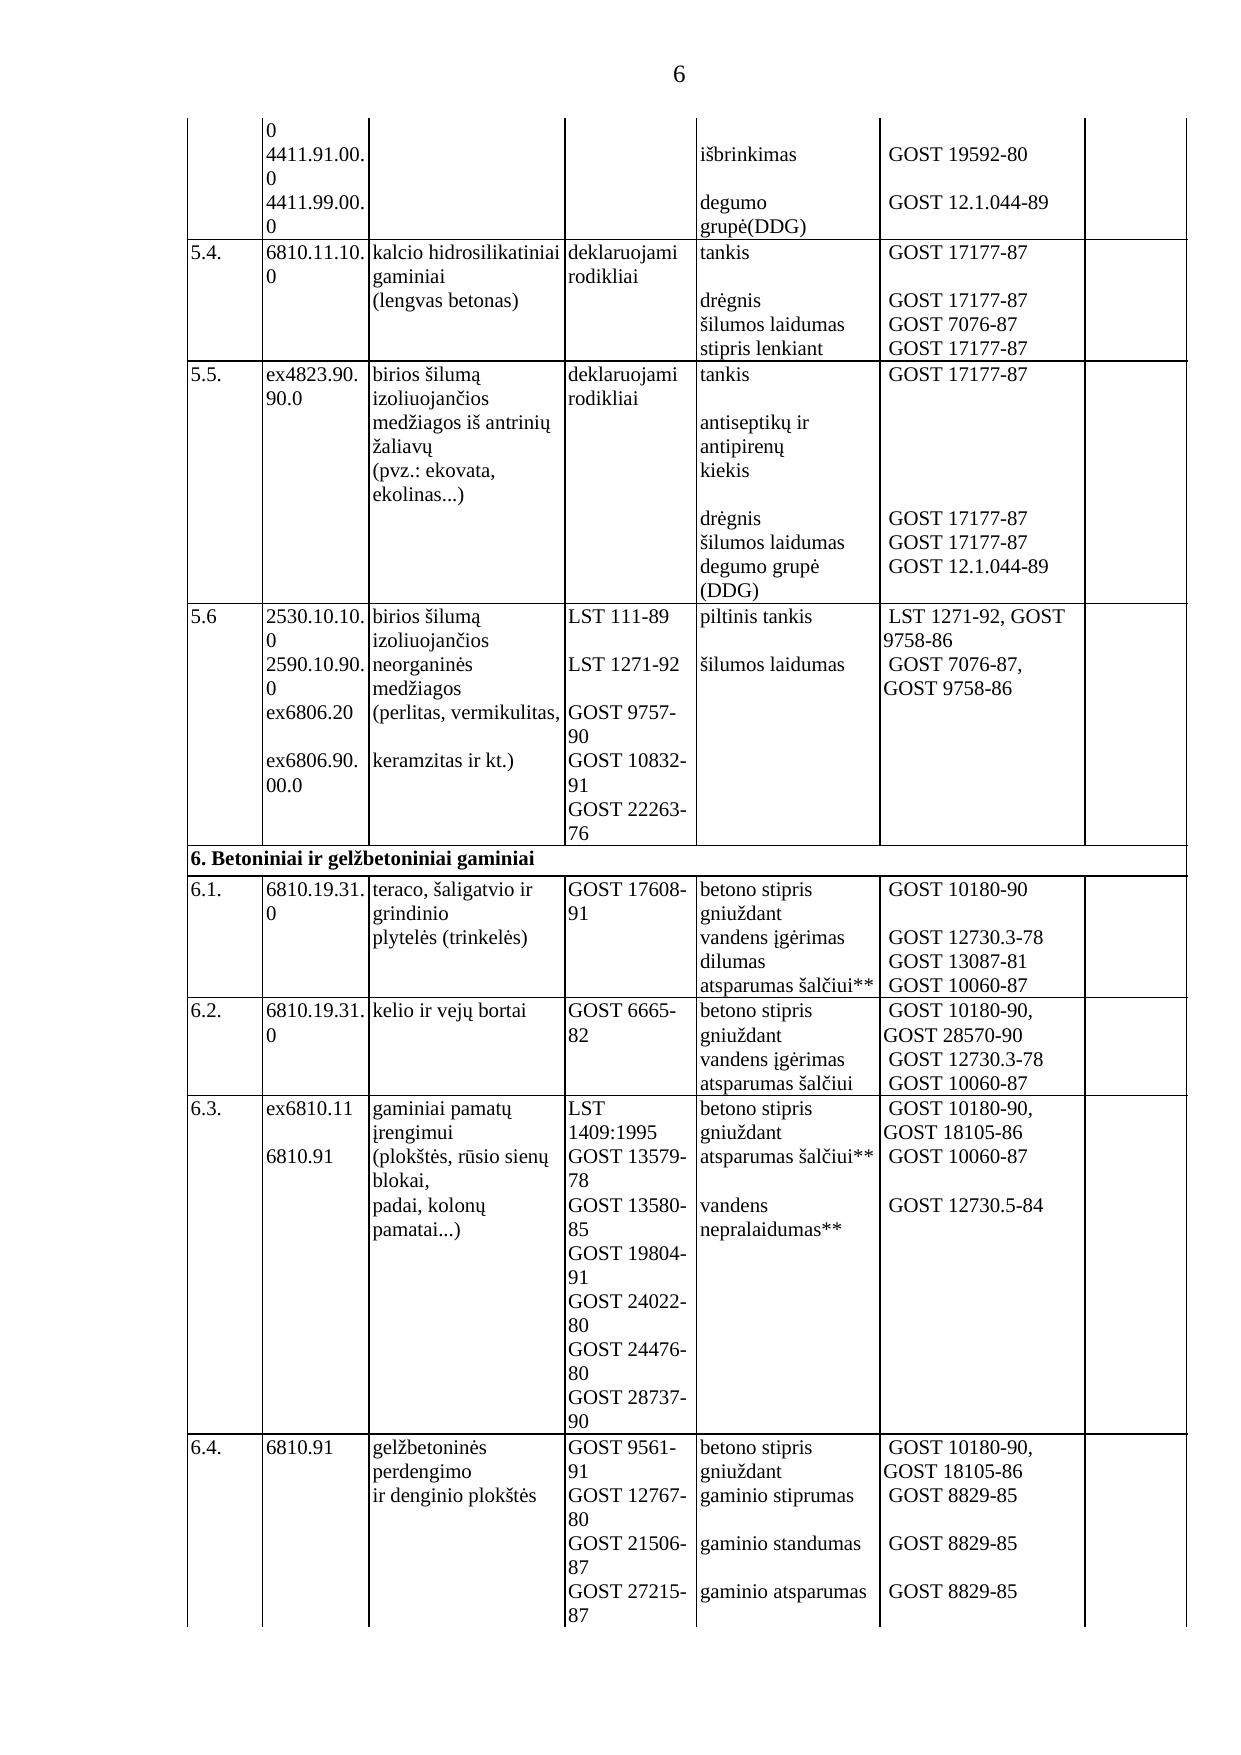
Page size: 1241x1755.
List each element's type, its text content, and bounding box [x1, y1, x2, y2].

table_cell [188, 797, 262, 845]
table_cell gaminio standumas [697, 1531, 879, 1579]
table_cell GOST 8829-85 [881, 1579, 1084, 1627]
table_cell medžiagos iš antrinių žaliavų (pvz.: ekovata, ekolinas...) [370, 410, 564, 506]
table_cell [697, 1241, 879, 1289]
table_cell [183, 288, 187, 312]
table_cell 5.5. [188, 362, 262, 410]
table_cell [183, 1144, 187, 1192]
table_cell [188, 190, 262, 238]
table_cell vandens įgėrimas [697, 925, 879, 949]
table_cell [881, 797, 1084, 845]
table_cell [1086, 288, 1186, 312]
table_cell [1086, 1483, 1186, 1531]
table_cell [1086, 949, 1186, 973]
table_cell GOST 19804-91 [566, 1241, 696, 1289]
table_cell (perlitas, vermikulitas, [370, 700, 564, 748]
table_cell [370, 190, 564, 238]
table_cell neorganinės medžiagos [370, 652, 564, 700]
table_cell išbrinkimas [697, 142, 879, 190]
table_cell ex4823.90.90.0 [263, 362, 368, 410]
table_cell [183, 797, 187, 845]
table_cell 0 [263, 118, 368, 142]
table_cell [188, 1193, 262, 1241]
table_cell [1086, 797, 1186, 845]
table_cell [188, 949, 262, 973]
table_cell GOST 10180-90, GOST 18105-86 [881, 1096, 1084, 1144]
table_cell ex6806.20 [263, 700, 368, 748]
table_cell [1086, 530, 1186, 554]
table_cell GOST 17177-87 [881, 336, 1084, 360]
table_cell [183, 1095, 187, 1144]
table_cell [263, 1531, 368, 1579]
table_cell GOST 9757-90 [566, 700, 696, 748]
table_cell [183, 925, 187, 949]
table_cell [1086, 652, 1186, 700]
table_cell [1086, 1193, 1186, 1241]
table_cell [188, 1337, 262, 1385]
table_cell [1086, 749, 1186, 797]
table_cell [370, 1241, 564, 1289]
table_cell [263, 554, 368, 602]
table_cell GOST 21506-87 [566, 1531, 696, 1579]
table_cell drėgnis [697, 288, 879, 312]
table_cell gaminiai pamatų įrengimui [370, 1096, 564, 1144]
table_cell 4411.99.00.0 [263, 190, 368, 238]
table_cell [263, 312, 368, 336]
table_cell 6810.91 [263, 1144, 368, 1192]
table_cell GOST 10832-91 [566, 749, 696, 797]
table_cell [566, 288, 696, 312]
table_cell GOST 6665-82 [566, 998, 696, 1047]
table_cell 6810.19.31.0 [263, 877, 368, 925]
table_cell birios šilumą izoliuojančios [370, 362, 564, 410]
table_cell [881, 118, 1084, 142]
table_cell tankis [697, 362, 879, 410]
table_cell gaminio atsparumas [697, 1579, 879, 1627]
table_cell [370, 336, 564, 360]
table_cell [188, 700, 262, 748]
table_cell [370, 1047, 564, 1071]
table_cell [1086, 925, 1186, 949]
table_cell deklaruojami rodikliai [566, 240, 696, 288]
table_cell 2590.10.90.0 [263, 652, 368, 700]
table_cell [370, 797, 564, 845]
table_cell [188, 1579, 262, 1627]
table_cell [1086, 877, 1186, 925]
table_cell [188, 973, 262, 997]
table_cell [1086, 998, 1186, 1047]
table_cell [370, 312, 564, 336]
table_cell [188, 142, 262, 190]
table_cell [188, 1241, 262, 1289]
table_cell [697, 700, 879, 748]
table_cell [1086, 1096, 1186, 1144]
table_cell [263, 1579, 368, 1627]
table_cell [263, 1483, 368, 1531]
table_cell [183, 142, 187, 190]
table_cell [697, 1289, 879, 1337]
table_cell GOST 13580-85 [566, 1193, 696, 1241]
table_cell GOST 17177-87 [881, 506, 1084, 530]
table_cell [566, 949, 696, 973]
table_cell [370, 506, 564, 530]
table_cell [263, 1193, 368, 1241]
table_cell GOST 8829-85 [881, 1531, 1084, 1579]
table_cell [183, 1047, 187, 1071]
table_cell [263, 288, 368, 312]
table_cell [183, 997, 187, 1047]
table_cell [1086, 1144, 1186, 1192]
table_cell [188, 1144, 262, 1192]
table_cell [263, 1337, 368, 1385]
table_cell ir denginio plokštės [370, 1483, 564, 1531]
table_cell [183, 1337, 187, 1385]
table_cell [188, 1071, 262, 1095]
table_cell [566, 554, 696, 602]
table_cell [370, 1071, 564, 1095]
table_cell GOST 28737-90 [566, 1385, 696, 1433]
table_cell [1086, 1531, 1186, 1579]
table_cell LST 111-89 [566, 604, 696, 652]
table_cell [263, 973, 368, 997]
table_cell [183, 1071, 187, 1095]
table_cell [183, 700, 187, 748]
table_cell GOST 27215-87 [566, 1579, 696, 1627]
table_cell [188, 925, 262, 949]
table_cell [370, 530, 564, 554]
table_cell gaminio stiprumas [697, 1483, 879, 1531]
table_cell [566, 142, 696, 190]
table_cell [183, 1531, 187, 1579]
table_cell [1086, 1385, 1186, 1433]
table_cell [183, 1385, 187, 1433]
table_cell teraco, šaligatvio ir grindinio [370, 877, 564, 925]
table_cell [697, 118, 879, 142]
table_cell GOST 17177-87 [881, 288, 1084, 312]
table_cell [1086, 604, 1186, 652]
table_cell [1086, 1435, 1186, 1483]
table_cell [1086, 142, 1186, 190]
table_cell deklaruojami rodikliai [566, 362, 696, 410]
table_cell birios šilumą izoliuojančios [370, 604, 564, 652]
table_cell [188, 1289, 262, 1337]
table_cell [1086, 190, 1186, 238]
table_cell [263, 1385, 368, 1433]
table_cell [1086, 118, 1186, 142]
table_cell [183, 360, 187, 410]
table_cell vandens įgėrimas [697, 1047, 879, 1071]
table_cell [188, 288, 262, 312]
table_cell [566, 312, 696, 336]
table_cell [697, 749, 879, 797]
table_cell [183, 336, 187, 360]
table_cell šilumos laidumas [697, 312, 879, 336]
table_cell (plokštės, rūsio sienų blokai, [370, 1144, 564, 1192]
table_cell dilumas [697, 949, 879, 973]
table_cell [183, 1193, 187, 1241]
table_cell GOST 12730.3-78 [881, 1047, 1084, 1071]
table_cell [1086, 506, 1186, 530]
table_cell GOST 19592-80 [881, 142, 1084, 190]
table_cell [881, 700, 1084, 748]
table_cell [263, 949, 368, 973]
table_cell [1086, 973, 1186, 997]
table_cell [370, 142, 564, 190]
table_cell [370, 973, 564, 997]
table_cell [263, 797, 368, 845]
table_cell [566, 506, 696, 530]
table_cell [370, 554, 564, 602]
table_cell [370, 1337, 564, 1385]
table_cell [188, 530, 262, 554]
table_cell [188, 1385, 262, 1433]
table_cell [263, 1289, 368, 1337]
table_cell [263, 1071, 368, 1095]
table_cell [1086, 362, 1186, 410]
table_cell [188, 554, 262, 602]
table_cell GOST 7076-87, GOST 9758-86 [881, 652, 1084, 700]
table_cell keramzitas ir kt.) [370, 749, 564, 797]
table_cell [566, 190, 696, 238]
table_cell ex6806.90.00.0 [263, 749, 368, 797]
table_cell 5.6 [188, 604, 262, 652]
table_cell GOST 22263-76 [566, 797, 696, 845]
table_cell degumo grupė(DDG) [697, 190, 879, 238]
table_cell [1086, 1071, 1186, 1095]
table_cell [566, 925, 696, 949]
table_cell GOST 12.1.044-89 [881, 554, 1084, 602]
table_cell [183, 603, 187, 652]
table_cell [1086, 240, 1186, 288]
table_cell [1086, 1289, 1186, 1337]
table_cell [1086, 1241, 1186, 1289]
table_cell [263, 1241, 368, 1289]
table_cell [566, 118, 696, 142]
table_cell [188, 1531, 262, 1579]
table_cell [881, 1289, 1084, 1337]
table_cell GOST 10060-87 [881, 1071, 1084, 1095]
table_cell [1086, 1337, 1186, 1385]
table_cell GOST 12730.5-84 [881, 1193, 1084, 1241]
table_cell [188, 118, 262, 142]
table_cell padai, kolonų pamatai...) [370, 1193, 564, 1241]
table_cell [183, 973, 187, 997]
table_cell [188, 652, 262, 700]
table_cell degumo grupė (DDG) [697, 554, 879, 602]
table_cell 4411.91.00.0 [263, 142, 368, 190]
table_cell [1086, 554, 1186, 602]
table_cell 5.4. [188, 240, 262, 288]
table_cell GOST 10180-90 [881, 877, 1084, 925]
table_cell [263, 506, 368, 530]
table_cell GOST 13579-78 [566, 1144, 696, 1192]
table_cell [263, 1047, 368, 1071]
table_cell [263, 925, 368, 949]
table_cell [370, 1579, 564, 1627]
table_cell [1086, 312, 1186, 336]
table_cell [370, 949, 564, 973]
table_cell [183, 949, 187, 973]
table_cell GOST 24022-80 [566, 1289, 696, 1337]
table_cell [188, 749, 262, 797]
table_cell [566, 973, 696, 997]
table_cell [1086, 410, 1186, 506]
table_cell GOST 7076-87 [881, 312, 1084, 336]
table_cell atsparumas šalčiui** [697, 973, 879, 997]
table_cell 6810.19.31.0 [263, 998, 368, 1047]
table_cell [183, 530, 187, 554]
table_cell [566, 336, 696, 360]
table_cell GOST 10180-90, GOST 28570-90 [881, 998, 1084, 1047]
table_cell [370, 1385, 564, 1433]
table_cell [183, 1483, 187, 1531]
table_cell GOST 12730.3-78 [881, 925, 1084, 949]
table_cell [188, 410, 262, 506]
table_cell GOST 12767-80 [566, 1483, 696, 1531]
table_cell [263, 410, 368, 506]
table_cell [183, 1241, 187, 1289]
table_cell [1086, 336, 1186, 360]
table_cell [881, 1337, 1084, 1385]
table_cell GOST 17177-87 [881, 362, 1084, 410]
table_cell [183, 749, 187, 797]
table_cell GOST 17608-91 [566, 877, 696, 925]
table_cell [188, 1483, 262, 1531]
table_cell [188, 312, 262, 336]
table_cell šilumos laidumas [697, 530, 879, 554]
table_cell [881, 1241, 1084, 1289]
table_cell [566, 410, 696, 506]
table_cell 6.4. [188, 1435, 262, 1483]
table_cell drėgnis [697, 506, 879, 530]
table_cell [370, 118, 564, 142]
table_cell [566, 530, 696, 554]
table_cell [183, 118, 187, 142]
table_cell kelio ir vejų bortai [370, 998, 564, 1047]
table_cell piltinis tankis [697, 604, 879, 652]
table_cell GOST 8829-85 [881, 1483, 1084, 1531]
table_cell [263, 336, 368, 360]
table_cell 6.2. [188, 998, 262, 1047]
table_cell [566, 1047, 696, 1071]
table_cell (lengvas betonas) [370, 288, 564, 312]
table_cell GOST 10180-90, GOST 18105-86 [881, 1435, 1084, 1483]
table_cell [370, 1531, 564, 1579]
table_cell plytelės (trinkelės) [370, 925, 564, 949]
table_cell [697, 797, 879, 845]
table_cell GOST 24476-80 [566, 1337, 696, 1385]
table_cell LST 1271-92 [566, 652, 696, 700]
table_cell LST 1409:1995 [566, 1096, 696, 1144]
table_cell [183, 875, 187, 925]
table_cell [183, 1579, 187, 1627]
table_cell LST 1271-92, GOST 9758-86 [881, 604, 1084, 652]
table_cell 6.3. [188, 1096, 262, 1144]
table_cell GOST 13087-81 [881, 949, 1084, 973]
table_cell 6.1. [188, 877, 262, 925]
table_cell [183, 190, 187, 238]
table_cell kalcio hidrosilikatiniai gaminiai [370, 240, 564, 288]
table_cell betono stipris gniuždant [697, 1435, 879, 1483]
table_cell [183, 1289, 187, 1337]
table_cell [188, 1047, 262, 1071]
table_cell 6810.11.10.0 [263, 240, 368, 288]
table_cell [183, 554, 187, 602]
table_cell [881, 410, 1084, 506]
table_cell ex6810.11 [263, 1096, 368, 1144]
table_cell stipris lenkiant [697, 336, 879, 360]
table_cell [183, 652, 187, 700]
table_cell GOST 10060-87 [881, 1144, 1084, 1192]
table_cell [1086, 1047, 1186, 1071]
table_cell vandens nepralaidumas** [697, 1193, 879, 1241]
table_cell GOST 17177-87 [881, 530, 1084, 554]
table_cell antiseptikų ir antipirenų kiekis [697, 410, 879, 506]
table_cell gelžbetoninės perdengimo [370, 1435, 564, 1483]
table_cell [1086, 1579, 1186, 1627]
table_cell atsparumas šalčiui [697, 1071, 879, 1095]
table_cell [881, 749, 1084, 797]
table_cell [881, 1385, 1084, 1433]
table_cell GOST 9561-91 [566, 1435, 696, 1483]
table_cell [183, 1433, 187, 1483]
table_cell [183, 239, 187, 288]
table_cell [183, 410, 187, 506]
table_cell GOST 17177-87 [881, 240, 1084, 288]
table_cell 6810.91 [263, 1435, 368, 1483]
table_cell [183, 506, 187, 530]
table_cell atsparumas šalčiui** [697, 1144, 879, 1192]
table_cell [697, 1385, 879, 1433]
table_cell betono stipris gniuždant [697, 877, 879, 925]
table_cell 2530.10.10.0 [263, 604, 368, 652]
table_cell [183, 312, 187, 336]
table_cell [188, 506, 262, 530]
table_cell šilumos laidumas [697, 652, 879, 700]
table_cell [183, 845, 187, 875]
table_cell [263, 530, 368, 554]
table_cell [188, 336, 262, 360]
table_cell [370, 1289, 564, 1337]
table_cell betono stipris gniuždant [697, 1096, 879, 1144]
table_cell 6. Betoniniai ir gelžbetoniniai gaminiai [188, 846, 1186, 875]
table_cell tankis [697, 240, 879, 288]
table_cell [697, 1337, 879, 1385]
table_cell betono stipris gniuždant [697, 998, 879, 1047]
table_cell [566, 1071, 696, 1095]
table_cell GOST 10060-87 [881, 973, 1084, 997]
table_cell [1086, 700, 1186, 748]
table_cell GOST 12.1.044-89 [881, 190, 1084, 238]
